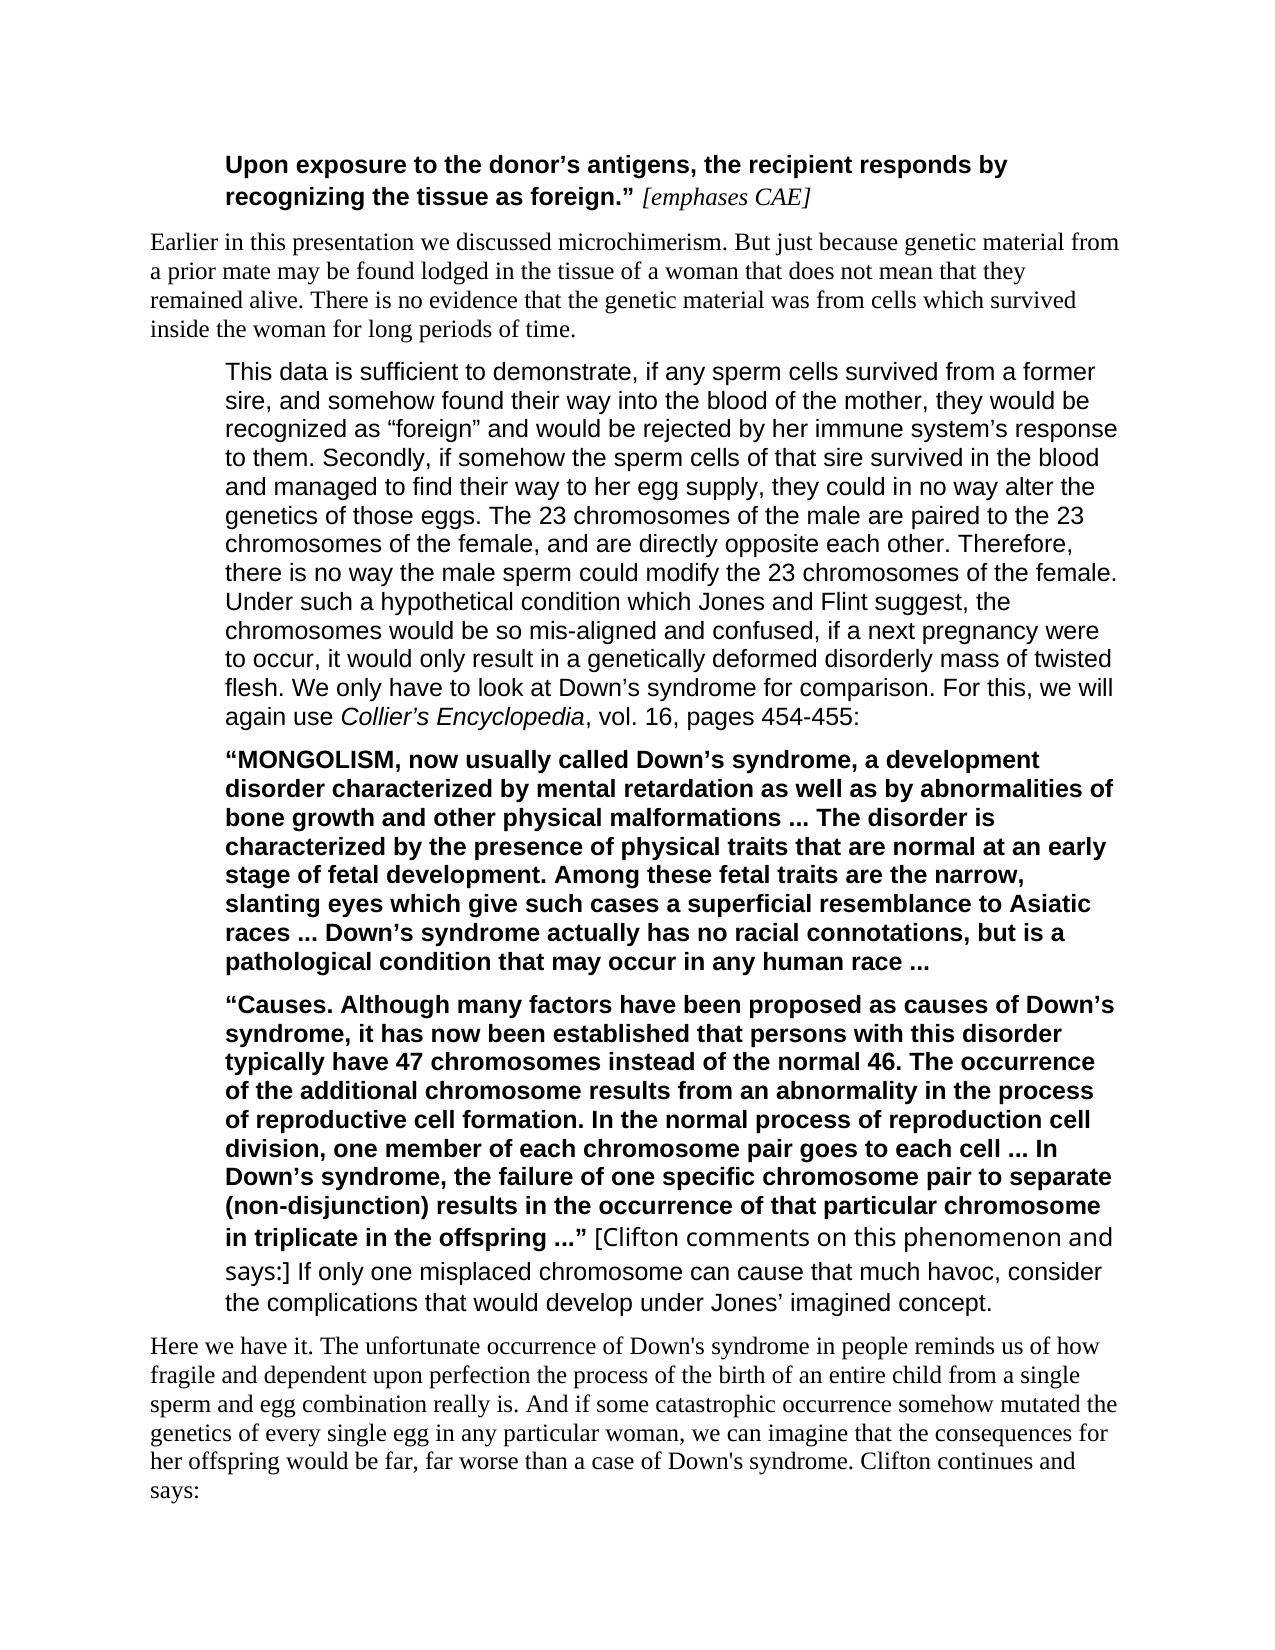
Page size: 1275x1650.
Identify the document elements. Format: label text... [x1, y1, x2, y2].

text “Causes. Although many factors have been proposed as causes of Down’s syndrome, it has now been established that persons with this disorder typically have 47 chromosomes instead of the normal 46. The occurrence of the additional chromosome results from an abnormality in the process of reproductive cell formation. In the normal process of reproduction cell division, one member of each chromosome pair goes to each cell ... In Down’s syndrome, the failure of one specific chromosome pair to separate (non-disjunction) results in the occurrence of that particular chromosome in triplicate in the offspring ...” [Clifton comments on this phenomenon and says:] If only one misplaced chromosome can cause that much havoc, consider the complications that would develop under Jones’ imagined concept. [225, 990, 1125, 1317]
text This data is sufficient to demonstrate, if any sperm cells survived from a former sire, and somehow found their way into the blood of the mother, they would be recognized as “foreign” and would be rejected by her immune system’s response to them. Secondly, if somehow the sperm cells of that sire survived in the blood and managed to find their way to her egg supply, they could in no way alter the genetics of those eggs. The 23 chromosomes of the male are paired to the 23 chromosomes of the female, and are directly opposite each other. Therefore, there is no way the male sperm could modify the 23 chromosomes of the female. Under such a hypothetical condition which Jones and Flint suggest, the chromosomes would be so mis-aligned and confused, if a next pregnancy were to occur, it would only result in a genetically deformed disorderly mass of twisted flesh. We only have to look at Down’s syndrome for comparison. For this, we will again use Collier’s Encyclopedia, vol. 16, pages 454-455: [225, 357, 1125, 731]
text Here we have it. The unfortunate occurrence of Down's syndrome in people reminds us of how fragile and dependent upon perfection the process of the birth of an entire child from a single sperm and egg combination really is. And if some catastrophic occurrence somehow mutated the genetics of every single egg in any particular woman, we can imagine that the consequences for her offspring would be far, far worse than a case of Down's syndrome. Clifton continues and says: [150, 1331, 1125, 1504]
text “MONGOLISM, now usually called Down’s syndrome, a development disorder characterized by mental retardation as well as by abnormalities of bone growth and other physical malformations ... The disorder is characterized by the presence of physical traits that are normal at an early stage of fetal development. Among these fetal traits are the narrow, slanting eyes which give such cases a superficial resemblance to Asiatic races ... Down’s syndrome actually has no racial connotations, but is a pathological condition that may occur in any human race ... [225, 745, 1125, 975]
text Upon exposure to the donor’s antigens, the recipient responds by recognizing the tissue as foreign.” [emphases CAE] [225, 150, 1125, 213]
text Earlier in this presentation we discussed microchimerism. But just because genetic material from a prior mate may be found lodged in the tissue of a woman that does not mean that they remained alive. There is no evidence that the genetic material was from cells which survived inside the woman for long periods of time. [150, 227, 1125, 342]
